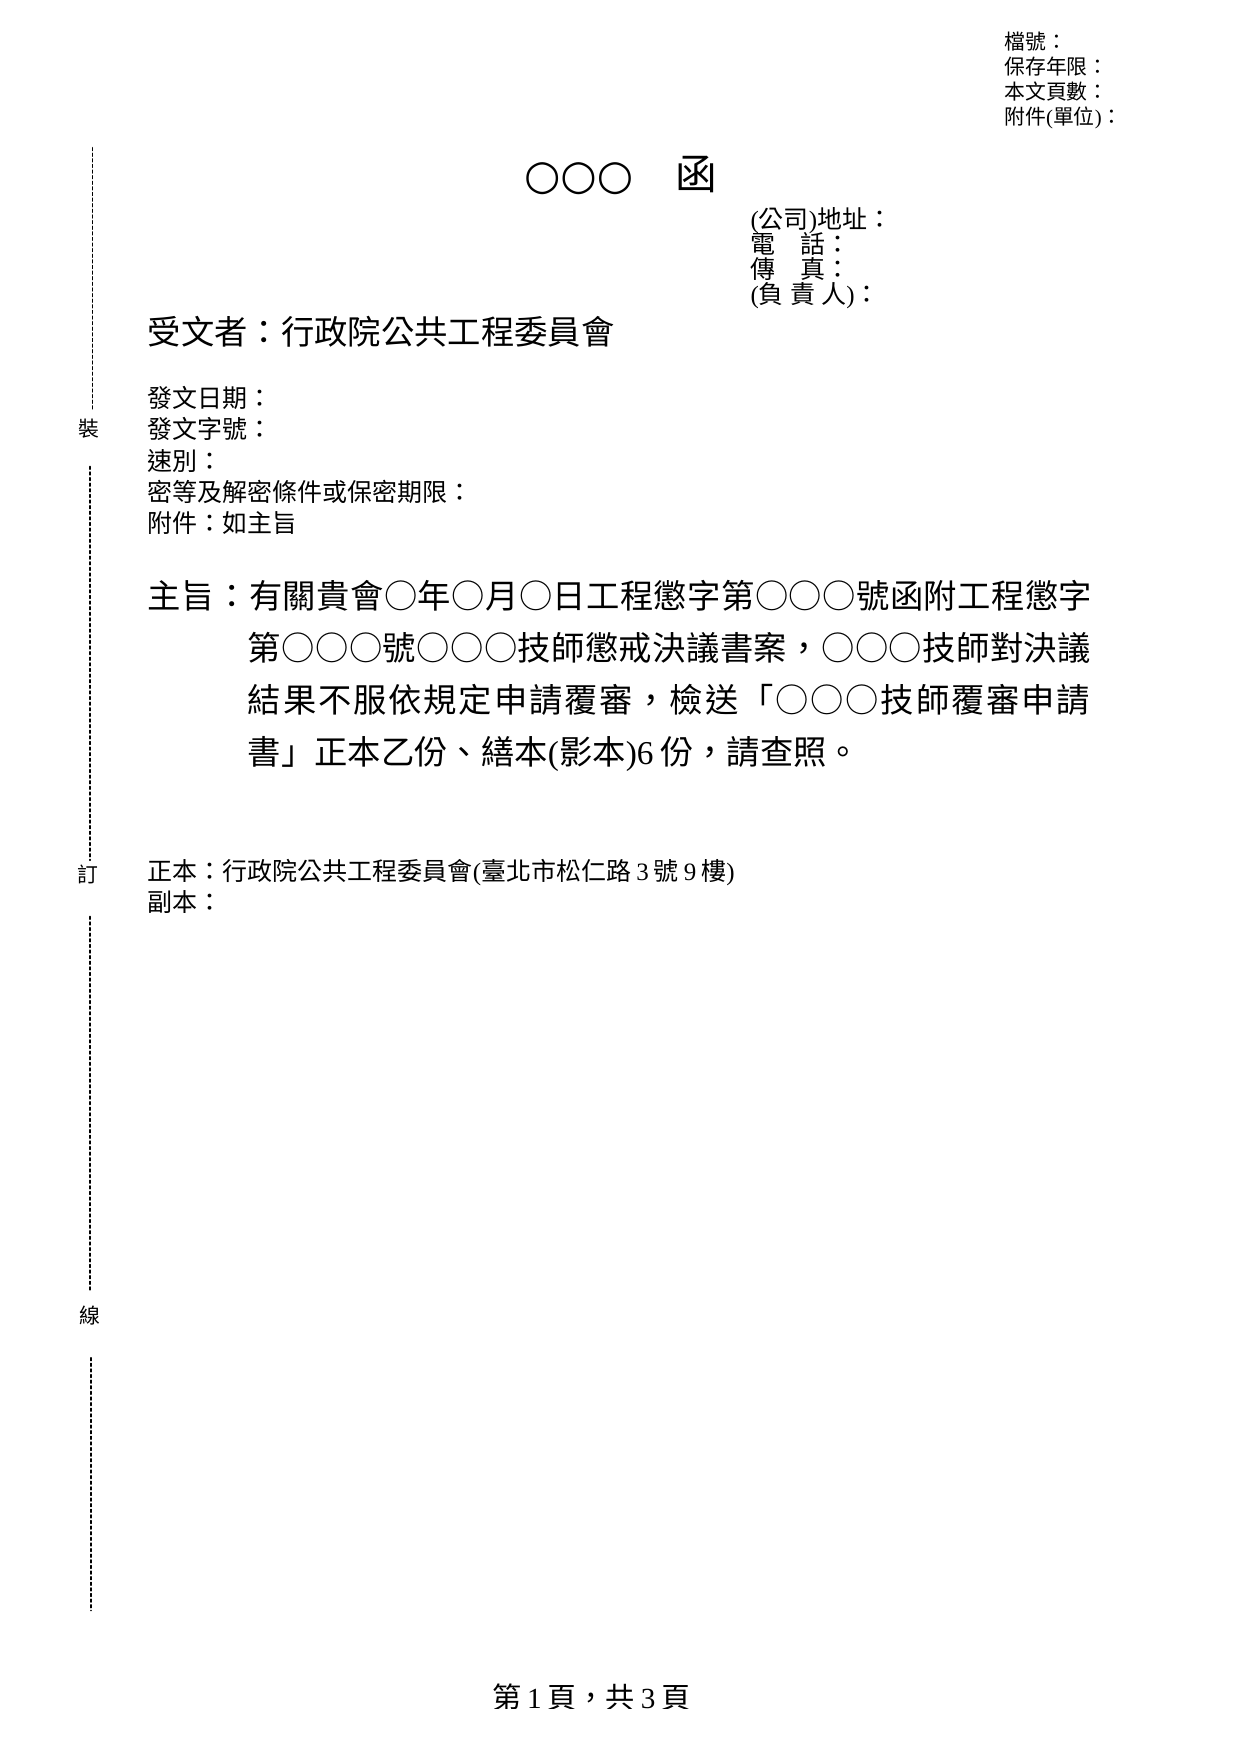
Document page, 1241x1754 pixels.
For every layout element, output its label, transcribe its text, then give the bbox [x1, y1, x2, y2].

text 保存年限： [1004, 55, 1199, 80]
text 正本：行政院公共工程委員會(臺北市松仁路3號9樓) [148, 855, 1092, 887]
text 發文日期： [148, 382, 1092, 414]
text (負 責 人)： [750, 283, 1223, 308]
text 主旨：有關貴會○年○月○日工程懲字第○○○號函附工程懲字第○○○號○○○技師懲戒決議書案，○○○技師對決議結果不服依規定申請覆審，檢送「○○○技師覆審申請書」正本乙份、繕本(影本)6份，請查照。 [148, 567, 1092, 775]
text (公司)地址： [750, 208, 1223, 233]
text [974, 29, 1199, 137]
text 速別： [148, 445, 1092, 476]
text 附件：如主旨 [148, 507, 1092, 539]
text 檔號： [1004, 30, 1199, 55]
text 電 話： [750, 233, 1223, 258]
text 副本： [148, 887, 1092, 918]
text 附件(單位)： [1004, 105, 1199, 130]
text 傳 真： [750, 258, 1223, 283]
text [750, 308, 1223, 338]
text 密等及解密條件或保密期限： [148, 476, 1092, 507]
text 受文者：行政院公共工程委員會 [148, 306, 667, 354]
text ○○○ 函 [148, 148, 1092, 200]
text 發文字號： [148, 414, 1092, 445]
text 本文頁數： [1004, 80, 1199, 105]
